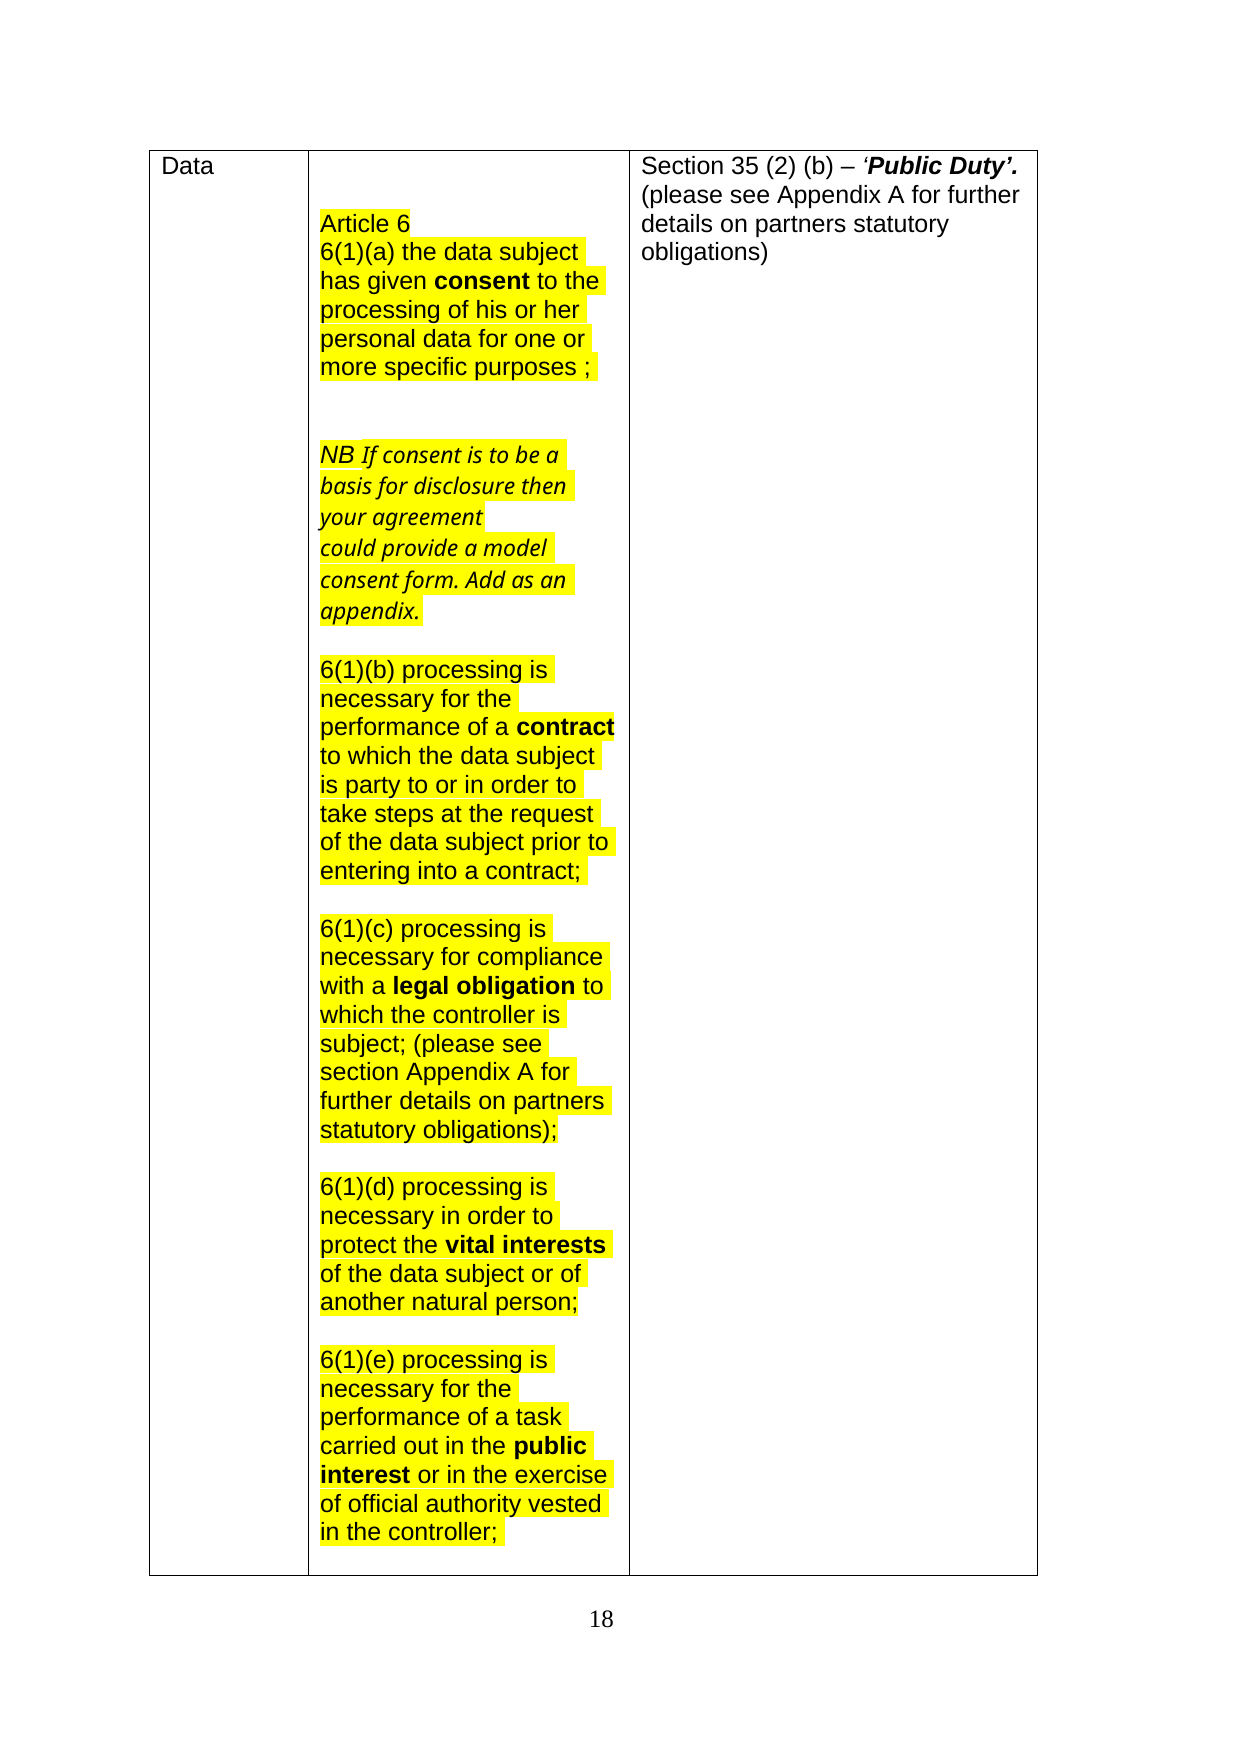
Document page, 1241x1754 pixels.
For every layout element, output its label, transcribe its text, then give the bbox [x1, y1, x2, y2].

table_cell Section 35 (2) (b) – ‘Public Duty’. (please see Appendix A for further details on partners statutory obligations) [630, 151, 1037, 1575]
table_cell Data [150, 151, 308, 1575]
table_cell Article 6 6(1)(a) the data subject has given consent to the processing of his or her personal data for one or more specific purposes ; NB If consent is to be a basis for disclosure then your agreement could provide a model consent form. Add as an appendix. 6(1)(b) processing is necessary for the performance of a contract to which the data subject is party to or in order to take steps at the request of the data subject prior to entering into a contract; 6(1)(c) processing is necessary for compliance with a legal obligation to which the controller is subject; (please see section Appendix A for further details on partners statutory obligations); 6(1)(d) processing is necessary in order to protect the vital interests of the data subject or of another natural person; 6(1)(e) processing is necessary for the performance of a task carried out in the public interest or in the exercise of official authority vested in the controller; [309, 151, 629, 1575]
